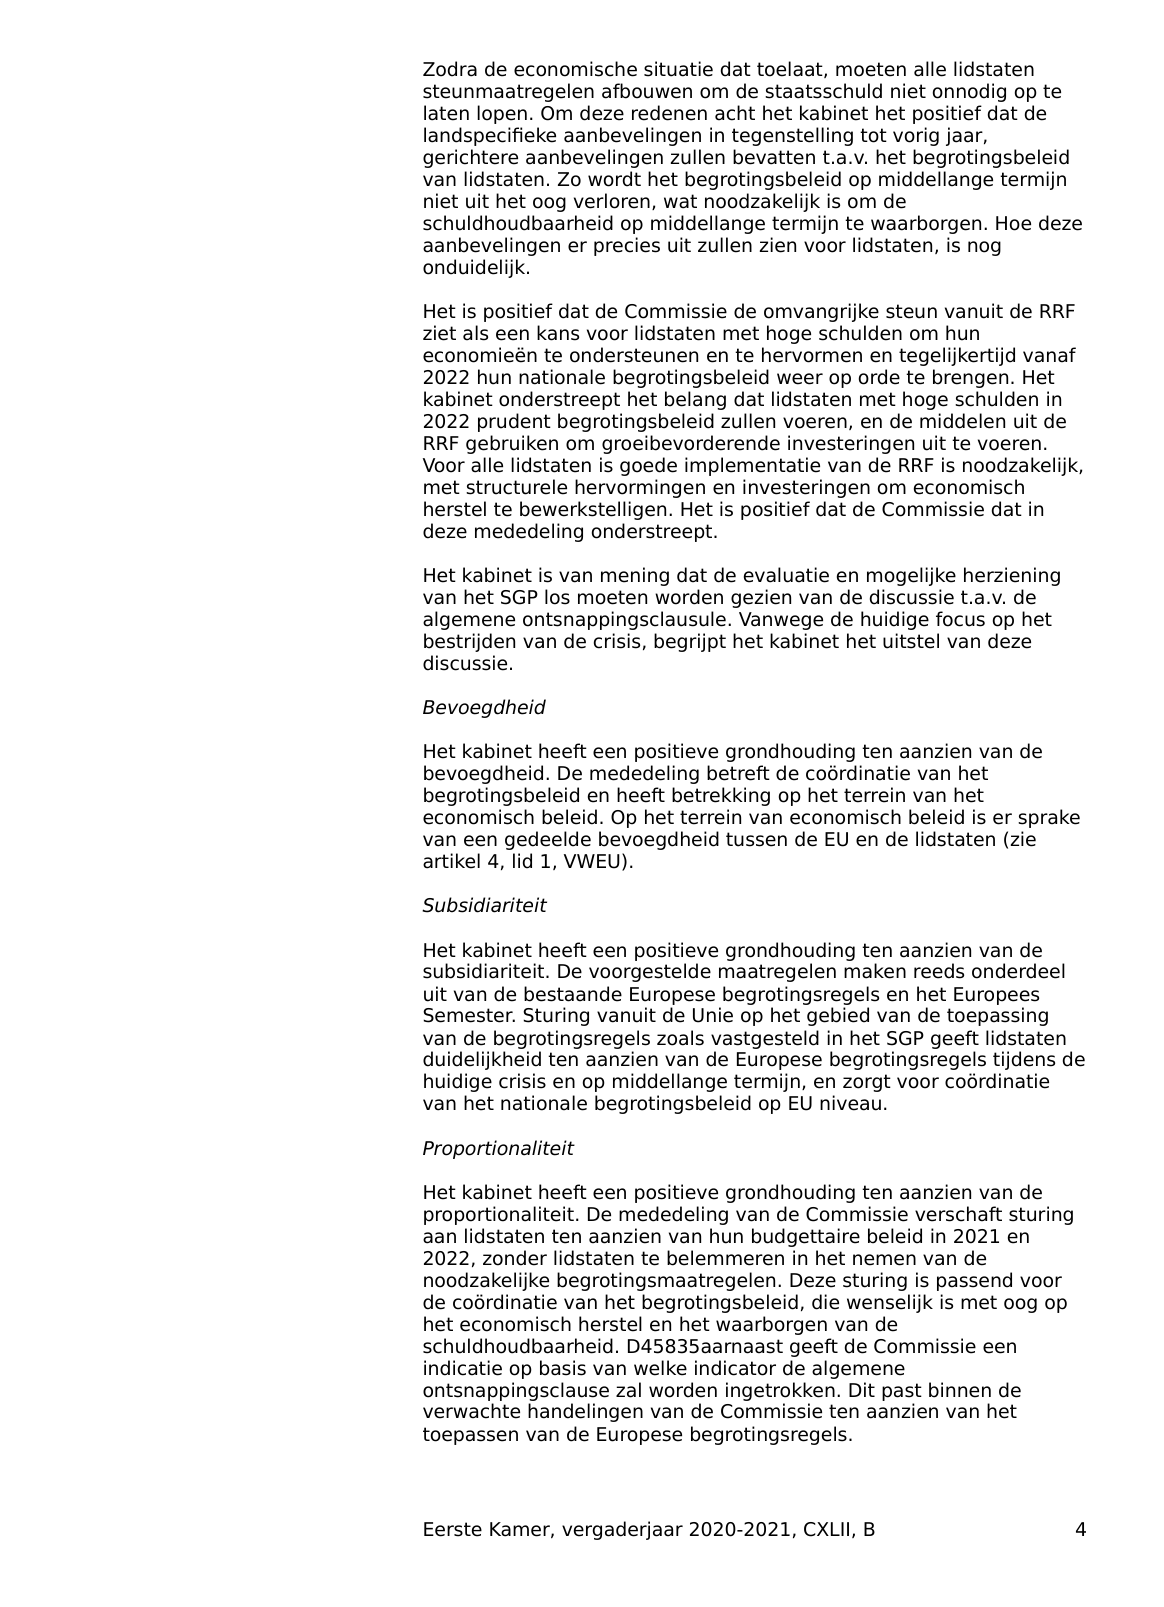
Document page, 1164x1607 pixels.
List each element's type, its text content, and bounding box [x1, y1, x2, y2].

subtitle Bevoegdheid [422, 697, 1087, 719]
subtitle Subsidiariteit [422, 895, 1087, 917]
text Zodra de economische situatie dat toelaat, moeten alle lidstaten steunmaatregelen afbouwen om de staatsschuld niet onnodig op te laten lopen. Om deze redenen acht het kabinet het positief dat de landspecifieke aanbevelingen in tegenstelling tot vorig jaar, gerichtere aanbevelingen zullen bevatten t.a.v. het begrotingsbeleid van lidstaten. Zo wordt het begrotingsbeleid op middellange termijn niet uit het oog verloren, wat noodzakelijk is om de schuldhoudbaarheid op middellange termijn te waarborgen. Hoe deze aanbevelingen er precies uit zullen zien voor lidstaten, is nog onduidelijk. [422, 59, 1087, 279]
text Het kabinet is van mening dat de evaluatie en mogelijke herziening van het SGP los moeten worden gezien van de discussie t.a.v. de algemene ontsnappingsclausule. Vanwege de huidige focus op het bestrijden van de crisis, begrijpt het kabinet het uitstel van deze discussie. [422, 565, 1087, 675]
text Het is positief dat de Commissie de omvangrijke steun vanuit de RRF ziet als een kans voor lidstaten met hoge schulden om hun economieën te ondersteunen en te hervormen en tegelijkertijd vanaf 2022 hun nationale begrotingsbeleid weer op orde te brengen. Het kabinet onderstreept het belang dat lidstaten met hoge schulden in 2022 prudent begrotingsbeleid zullen voeren, en de middelen uit de RRF gebruiken om groeibevorderende investeringen uit te voeren. Voor alle lidstaten is goede implementatie van de RRF is noodzakelijk, met structurele hervormingen en investeringen om economisch herstel te bewerkstelligen. Het is positief dat de Commissie dat in deze mededeling onderstreept. [422, 301, 1087, 543]
text Het kabinet heeft een positieve grondhouding ten aanzien van de proportionaliteit. De mededeling van de Commissie verschaft sturing aan lidstaten ten aanzien van hun budgettaire beleid in 2021 en 2022, zonder lidstaten te belemmeren in het nemen van de noodzakelijke begrotingsmaatregelen. Deze sturing is passend voor de coördinatie van het begrotingsbeleid, die wenselijk is met oog op het economisch herstel en het waarborgen van de schuldhoudbaarheid. D45835aarnaast geeft de Commissie een indicatie op basis van welke indicator de algemene ontsnappingsclause zal worden ingetrokken. Dit past binnen de verwachte handelingen van de Commissie ten aanzien van het toepassen van de Europese begrotingsregels. [422, 1182, 1087, 1445]
text Het kabinet heeft een positieve grondhouding ten aanzien van de bevoegdheid. De mededeling betreft de coördinatie van het begrotingsbeleid en heeft betrekking op het terrein van het economisch beleid. Op het terrein van economisch beleid is er sprake van een gedeelde bevoegdheid tussen de EU en de lidstaten (zie artikel 4, lid 1, VWEU). [422, 741, 1087, 873]
subtitle Proportionaliteit [422, 1137, 1087, 1159]
text Het kabinet heeft een positieve grondhouding ten aanzien van de subsidiariteit. De voorgestelde maatregelen maken reeds onderdeel uit van de bestaande Europese begrotingsregels en het Europees Semester. Sturing vanuit de Unie op het gebied van de toepassing van de begrotingsregels zoals vastgesteld in het SGP geeft lidstaten duidelijkheid ten aanzien van de Europese begrotingsregels tijdens de huidige crisis en op middellange termijn, en zorgt voor coördinatie van het nationale begrotingsbeleid op EU niveau. [422, 939, 1087, 1115]
